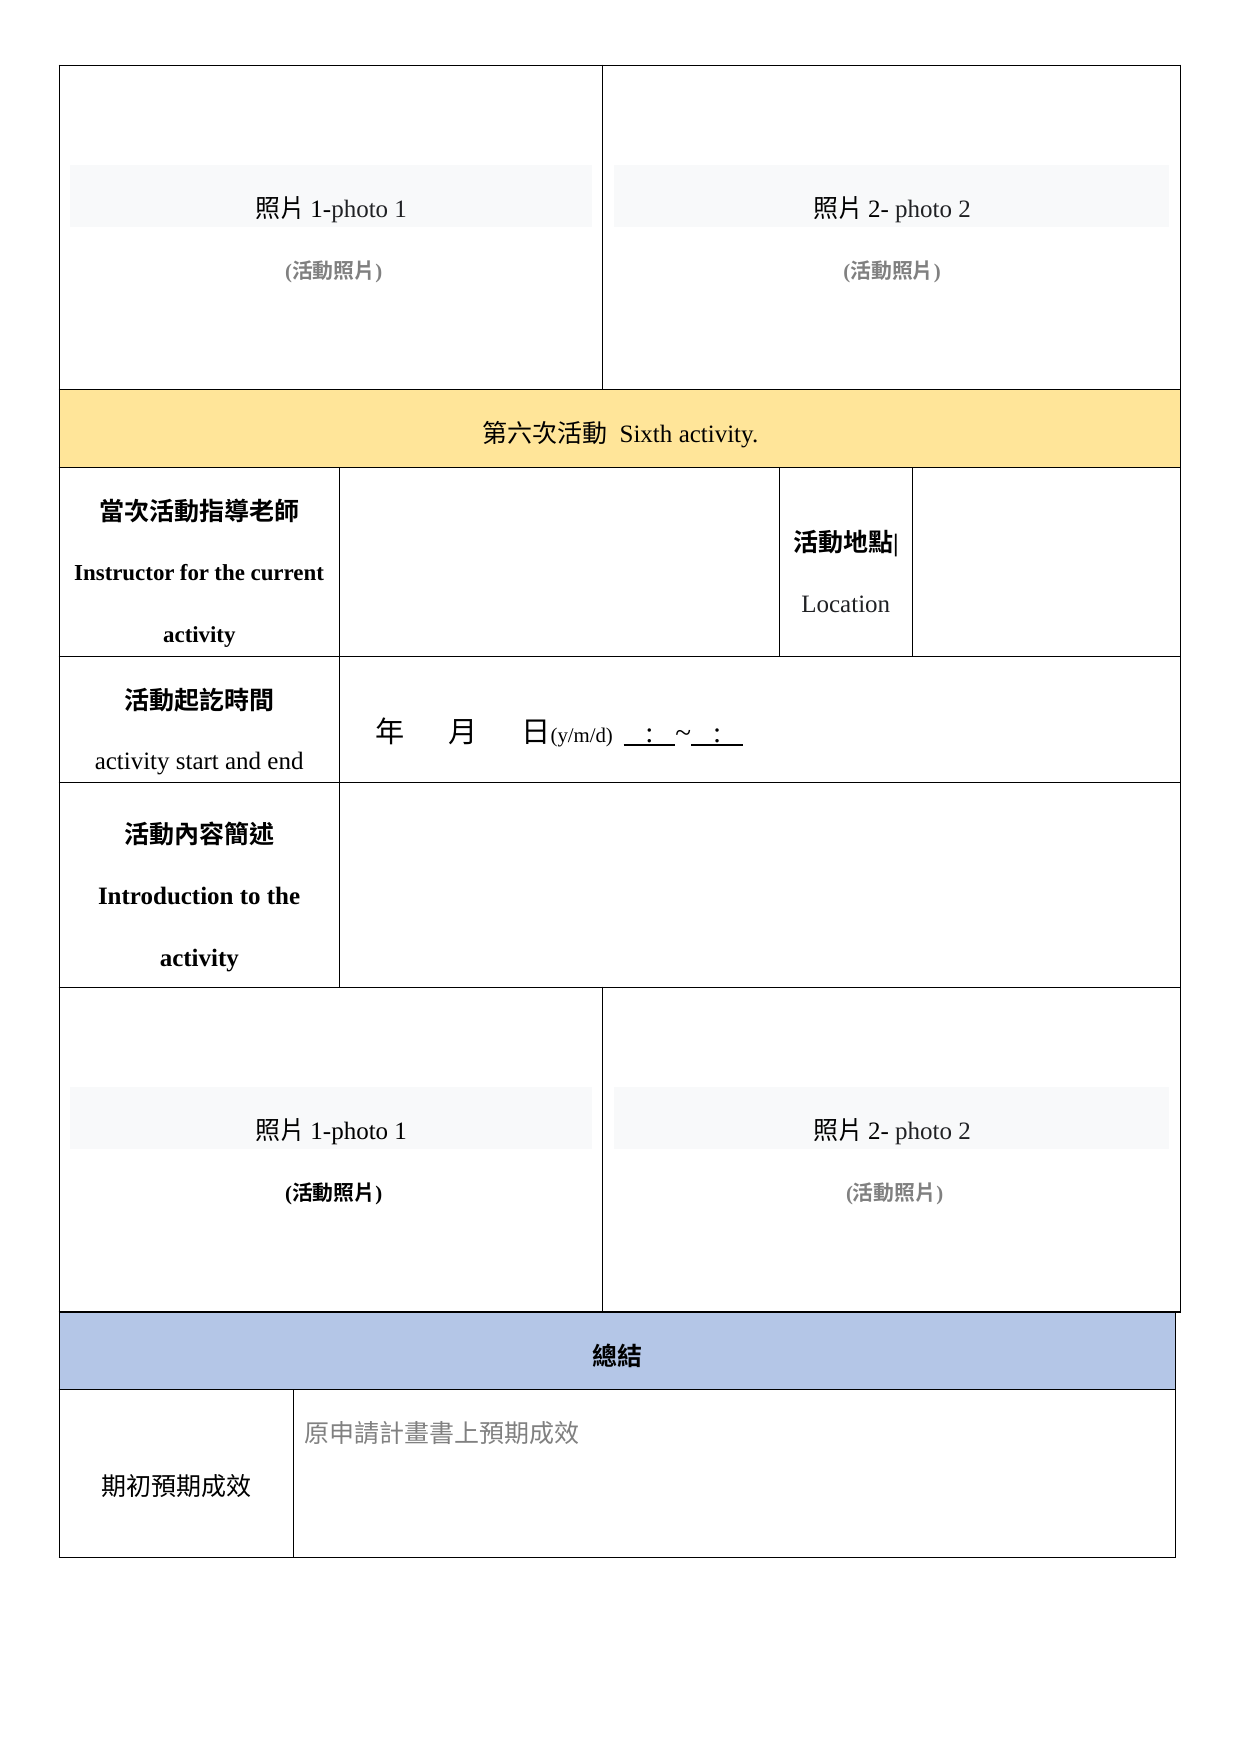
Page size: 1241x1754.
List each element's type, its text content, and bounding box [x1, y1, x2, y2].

table_cell 期初預期成效 [60, 1390, 293, 1557]
table_cell 第六次活動 Sixth activity. [60, 390, 1180, 467]
table_cell 照片2- photo 2 (活動照片) [603, 66, 1180, 389]
table_cell [340, 468, 779, 656]
table_cell 活動地點| Location [780, 468, 912, 656]
table_cell 活動內容簡述 Introduction to the activity [60, 783, 339, 987]
table_cell 照片2- photo 2 (活動照片) [603, 988, 1180, 1311]
table_cell 原申請計畫書上預期成效 [294, 1390, 1175, 1557]
table_cell [1176, 1389, 1181, 1557]
table_cell [913, 468, 1180, 656]
table_cell 當次活動指導老師 Instructor for the current activity [60, 468, 339, 656]
table_cell [1176, 1313, 1181, 1389]
table_cell 活動起訖時間 activity start and end [60, 657, 339, 782]
table_cell 照片1-photo 1 (活動照片) [60, 66, 602, 389]
table_cell [340, 783, 1180, 987]
table_cell 年 月 日(y/m/d) : ~ : [340, 657, 1180, 782]
table_cell 總結 [60, 1313, 1175, 1389]
table_cell 照片1-photo 1 (活動照片) [60, 988, 602, 1311]
